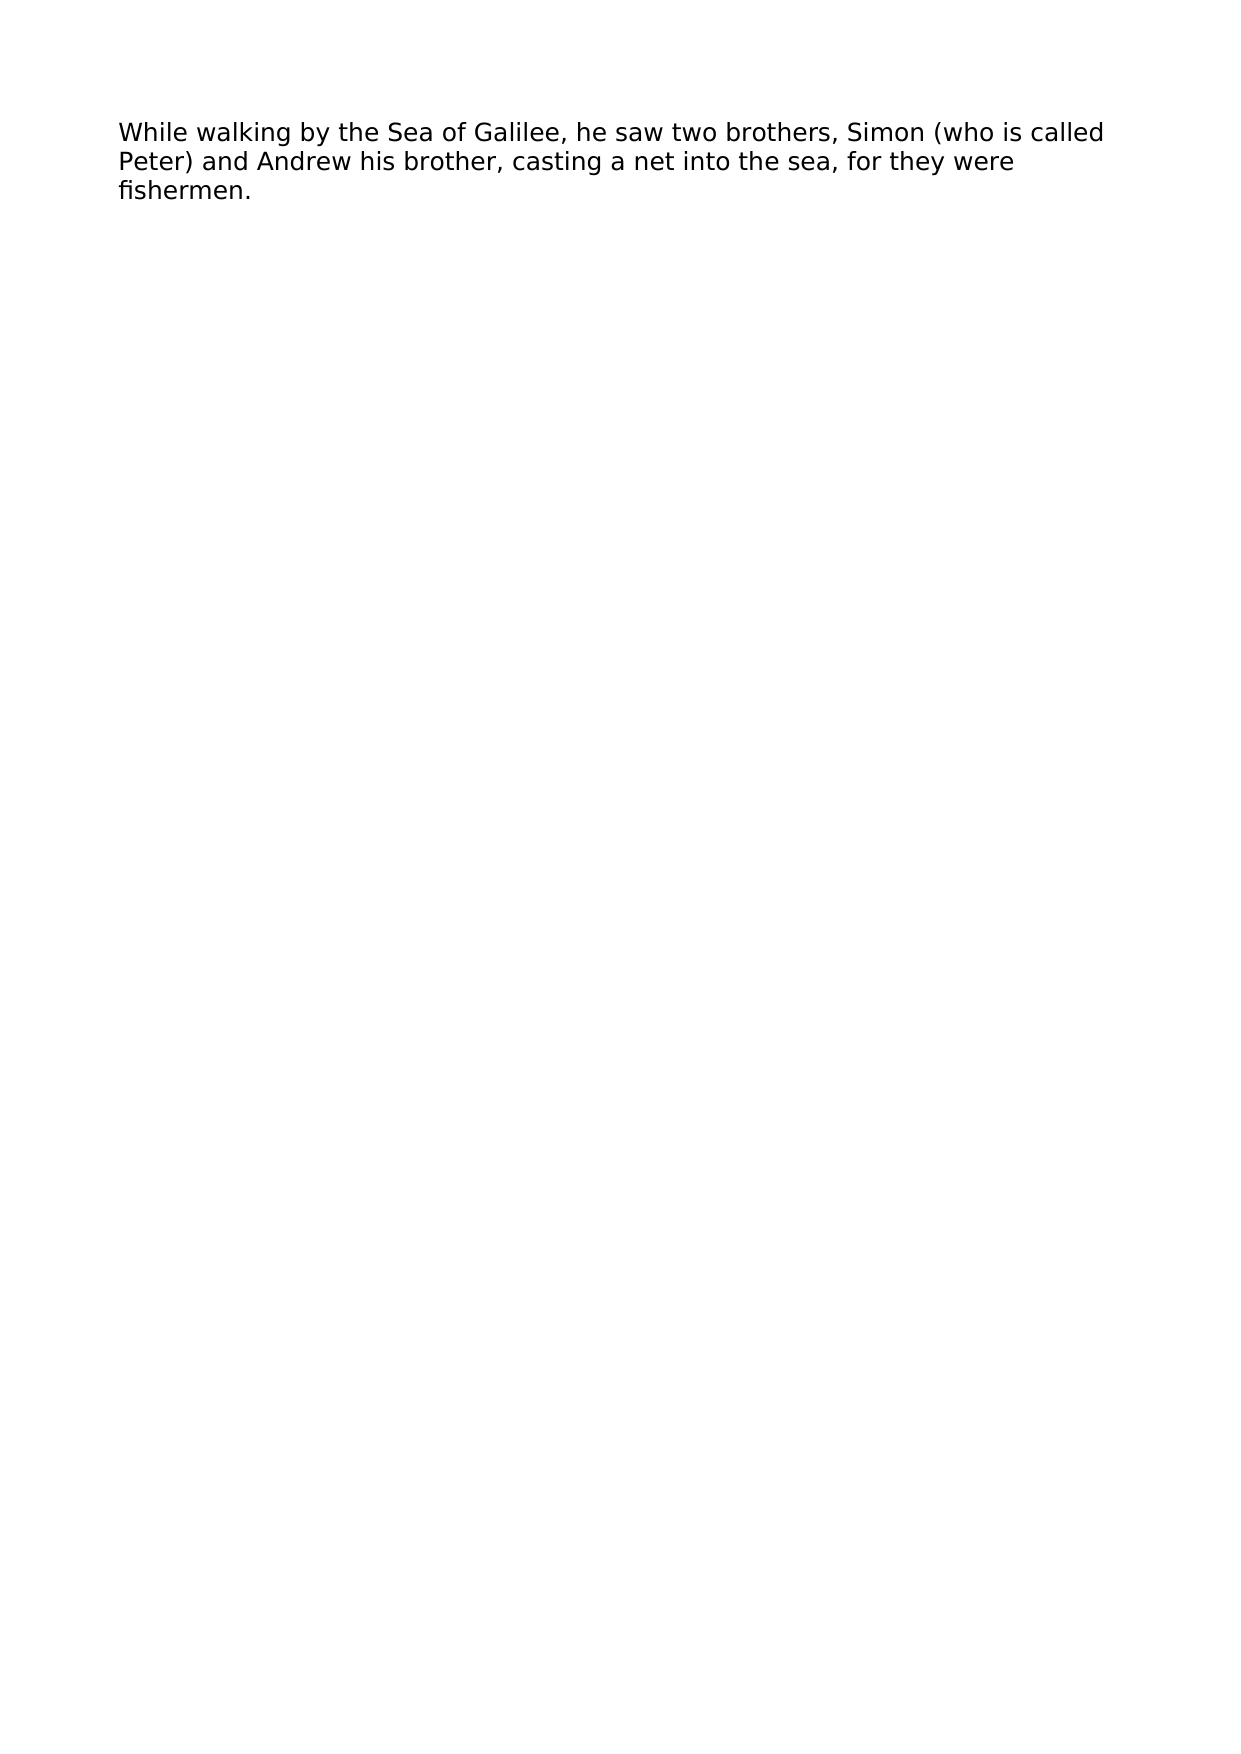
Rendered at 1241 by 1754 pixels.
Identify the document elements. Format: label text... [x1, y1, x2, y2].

text While walking by the Sea of Galilee, he saw two brothers, Simon (who is called Peter) and Andrew his brother, casting a net into the sea, for they were fishermen. [118, 118, 1122, 206]
